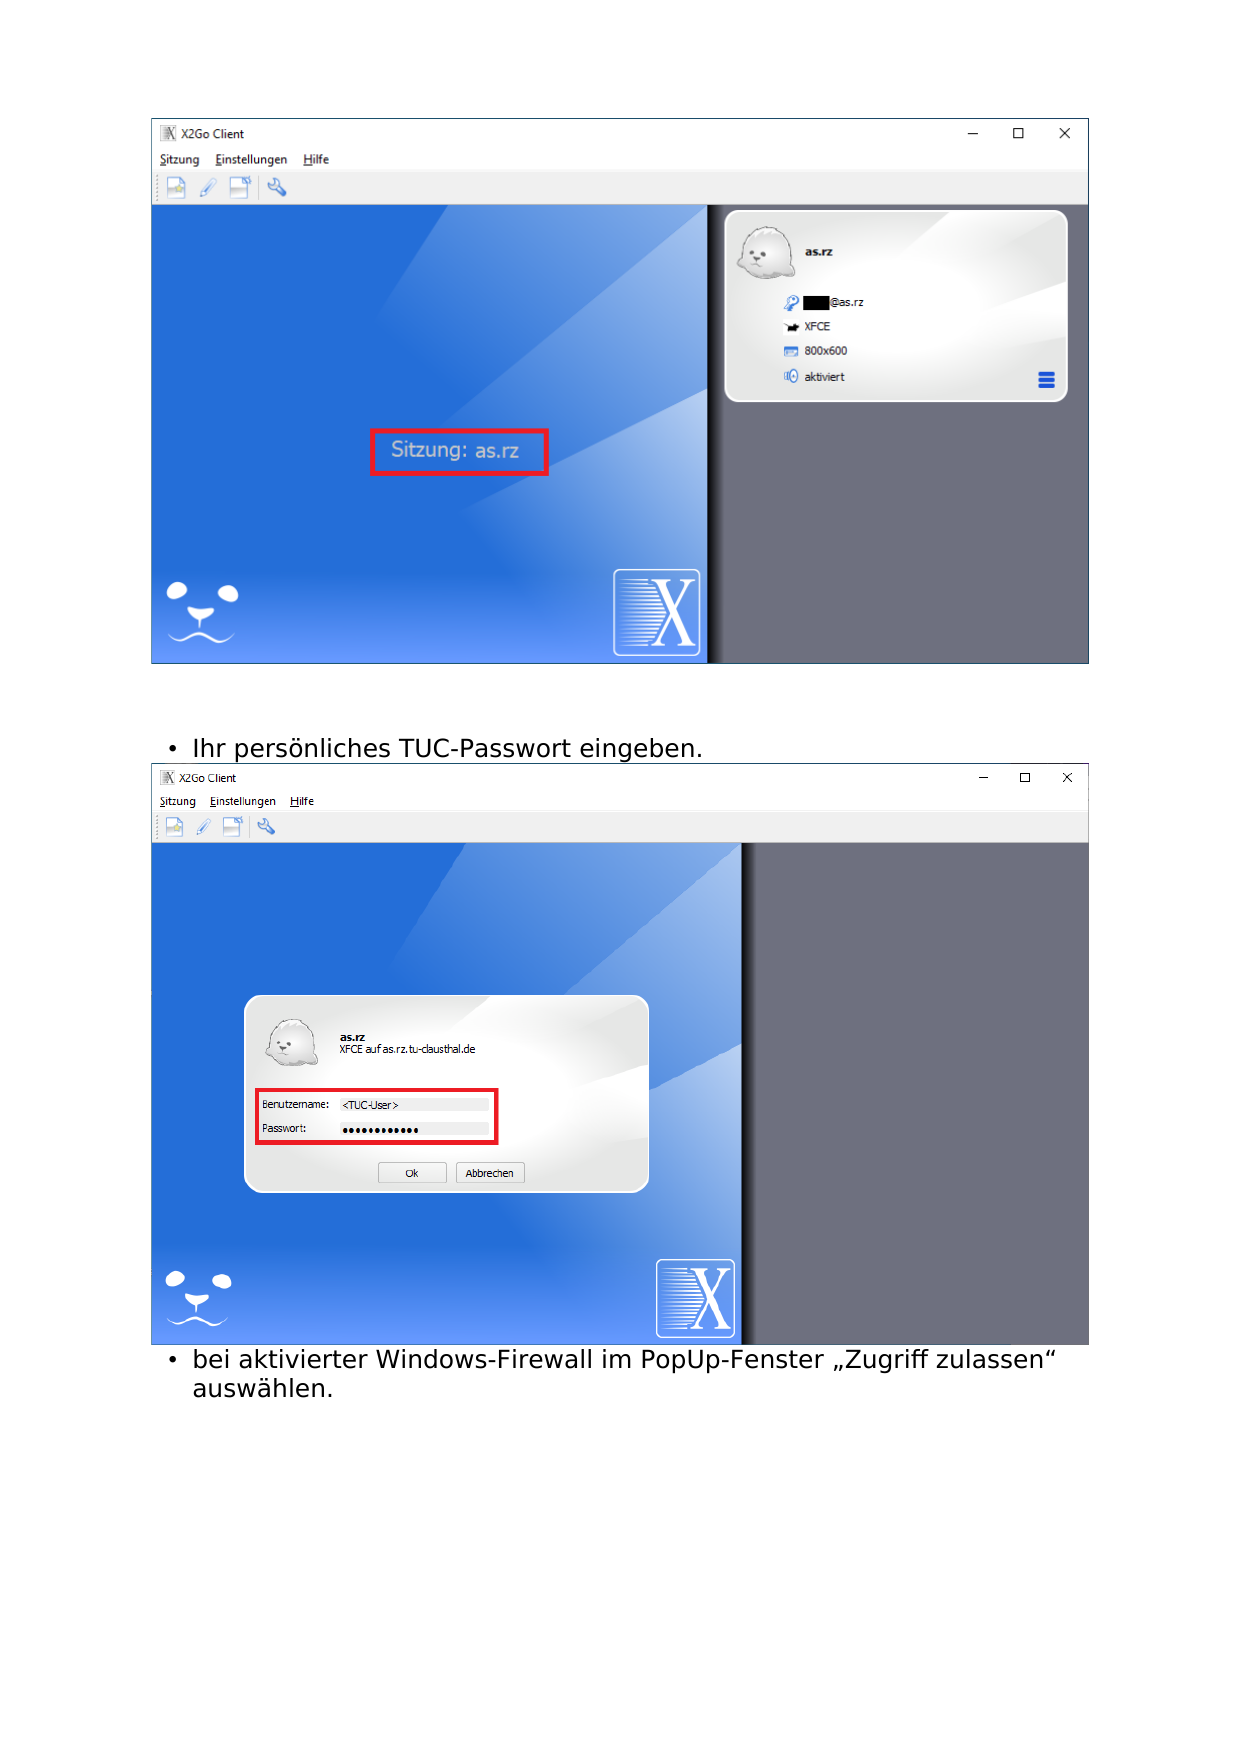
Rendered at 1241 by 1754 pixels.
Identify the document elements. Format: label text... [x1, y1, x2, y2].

list Ihr persönliches TUC-Passwort eingeben. [177, 734, 1122, 763]
picture [151, 118, 1089, 664]
list bei aktivierter Windows-Firewall im PopUp-Fenster „Zugriff zulassen“ auswählen. [177, 1247, 1122, 1403]
picture [151, 763, 1089, 1345]
